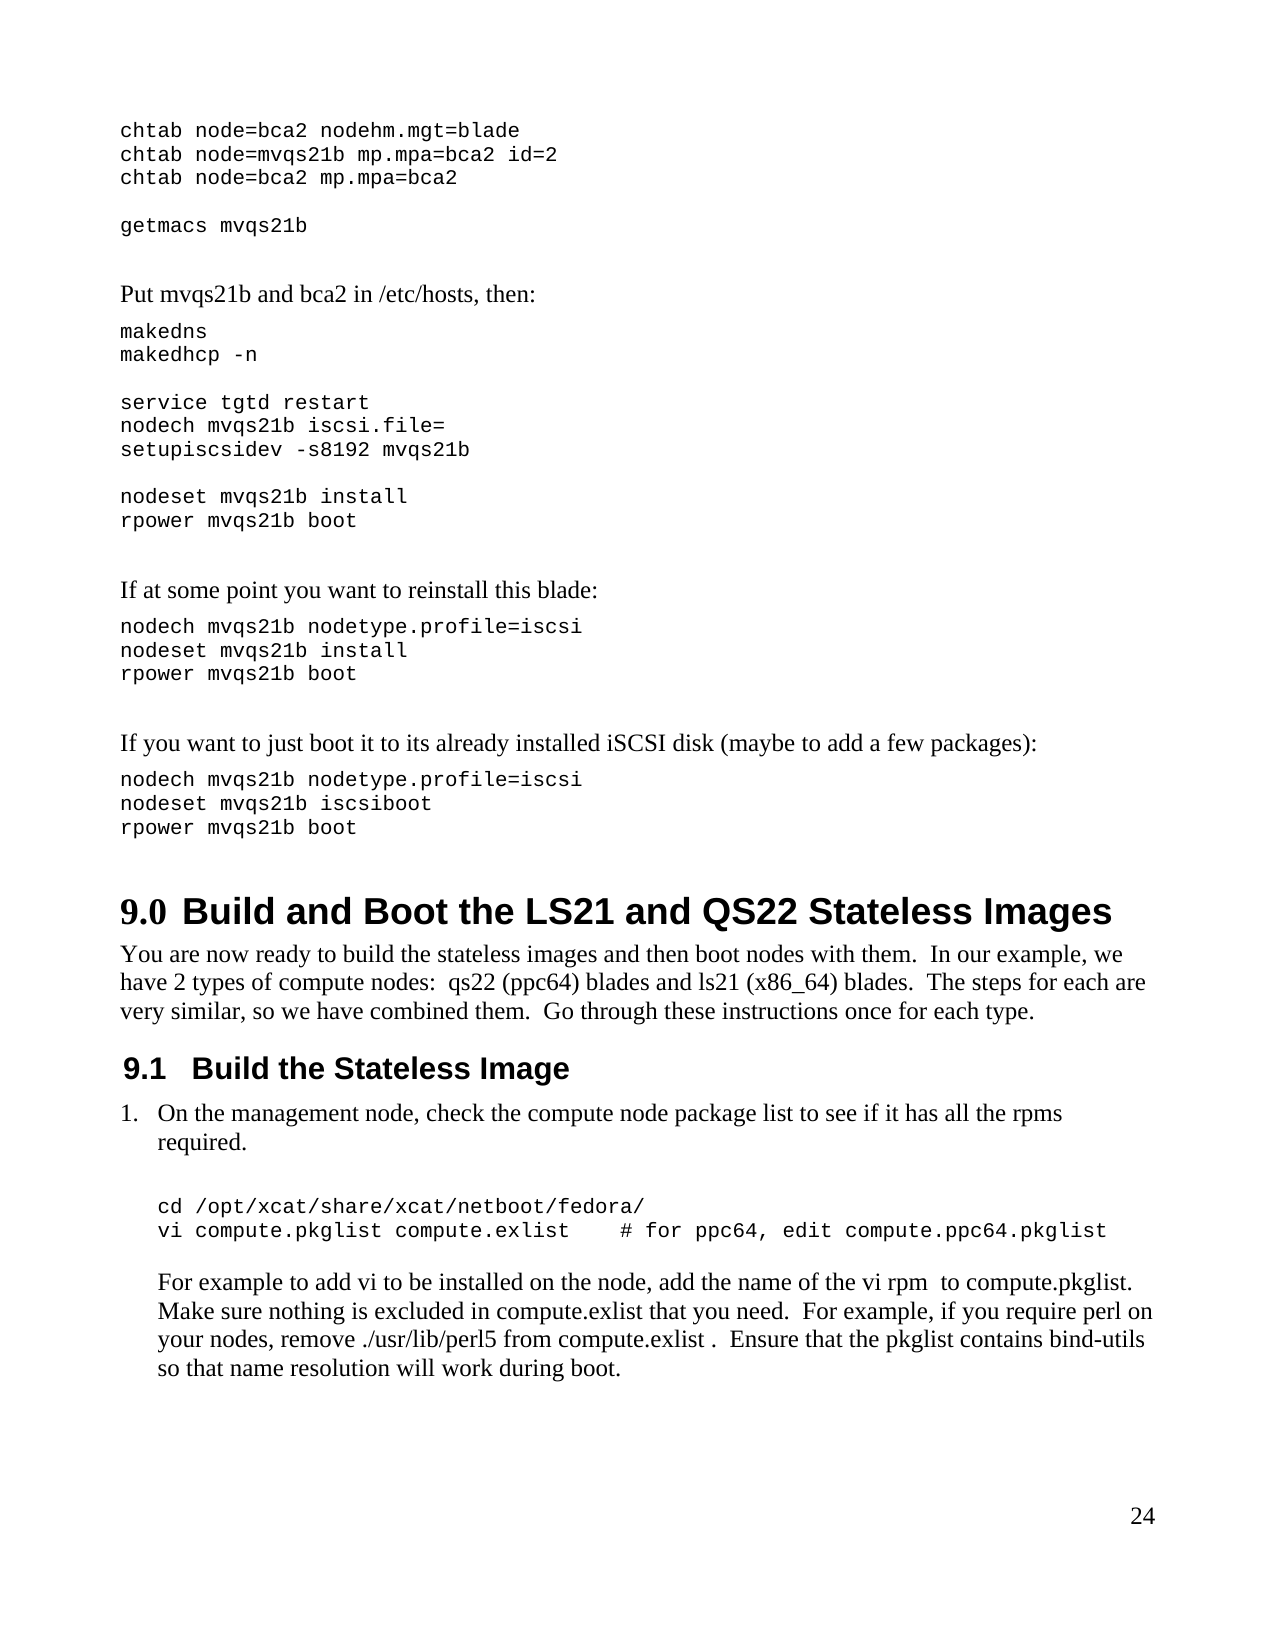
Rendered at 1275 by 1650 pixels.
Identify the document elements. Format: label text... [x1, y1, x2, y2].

text If you want to just boot it to its already installed iSCSI disk (maybe to add a few packages): [120, 728, 1155, 757]
text For example to add vi to be installed on the node, add the name of the vi rpm to compute.pkglist. Make sure nothing is excluded in compute.exlist that you need. For example, if you require perl on your nodes, remove ./usr/lib/perl5 from compute.exlist . Ensure that the pkglist contains bind-utils so that name resolution will work during boot. [157, 1267, 1155, 1382]
text makedns [120, 321, 1155, 344]
text nodeset mvqs21b install [120, 486, 1155, 510]
text vi compute.pkglist compute.exlist # for ppc64, edit compute.ppc64.pkglist [157, 1220, 1155, 1243]
text setupiscsidev -s8192 mvqs21b [120, 439, 1155, 463]
subtitle Build the Stateless Image [123, 1050, 1155, 1086]
text rpower mvqs21b boot [120, 663, 1155, 687]
text cd /opt/xcat/share/xcat/netboot/fedora/ [157, 1196, 1155, 1220]
text nodeset mvqs21b iscsiboot [120, 793, 1155, 817]
text getmacs mvqs21b [120, 214, 1155, 238]
text nodeset mvqs21b install [120, 640, 1155, 663]
text rpower mvqs21b boot [120, 817, 1155, 840]
text Put mvqs21b and bca2 in /etc/hosts, then: [120, 279, 1155, 308]
text makedhcp -n [120, 344, 1155, 368]
text nodech mvqs21b nodetype.profile=iscsi [120, 769, 1155, 793]
text chtab node=bca2 mp.mpa=bca2 [120, 167, 1155, 191]
text rpower mvqs21b boot [120, 510, 1155, 533]
subtitle Build and Boot the LS21 and QS22 Stateless Images [120, 889, 1155, 932]
text chtab node=mvqs21b mp.mpa=bca2 id=2 [120, 144, 1155, 167]
text service tgtd restart [120, 392, 1155, 415]
list On the management node, check the compute node package list to see if it has all the rpms required. [120, 1098, 1155, 1155]
text nodech mvqs21b nodetype.profile=iscsi [120, 616, 1155, 640]
text chtab node=bca2 nodehm.mgt=blade [120, 120, 1155, 144]
text nodech mvqs21b iscsi.file= [120, 415, 1155, 439]
text If at some point you want to reinstall this blade: [120, 575, 1155, 603]
text You are now ready to build the stateless images and then boot nodes with them. In our example, we have 2 types of compute nodes: qs22 (ppc64) blades and ls21 (x86_64) blades. The steps for each are very similar, so we have combined them. Go through these instructions once for each type. [120, 939, 1155, 1025]
